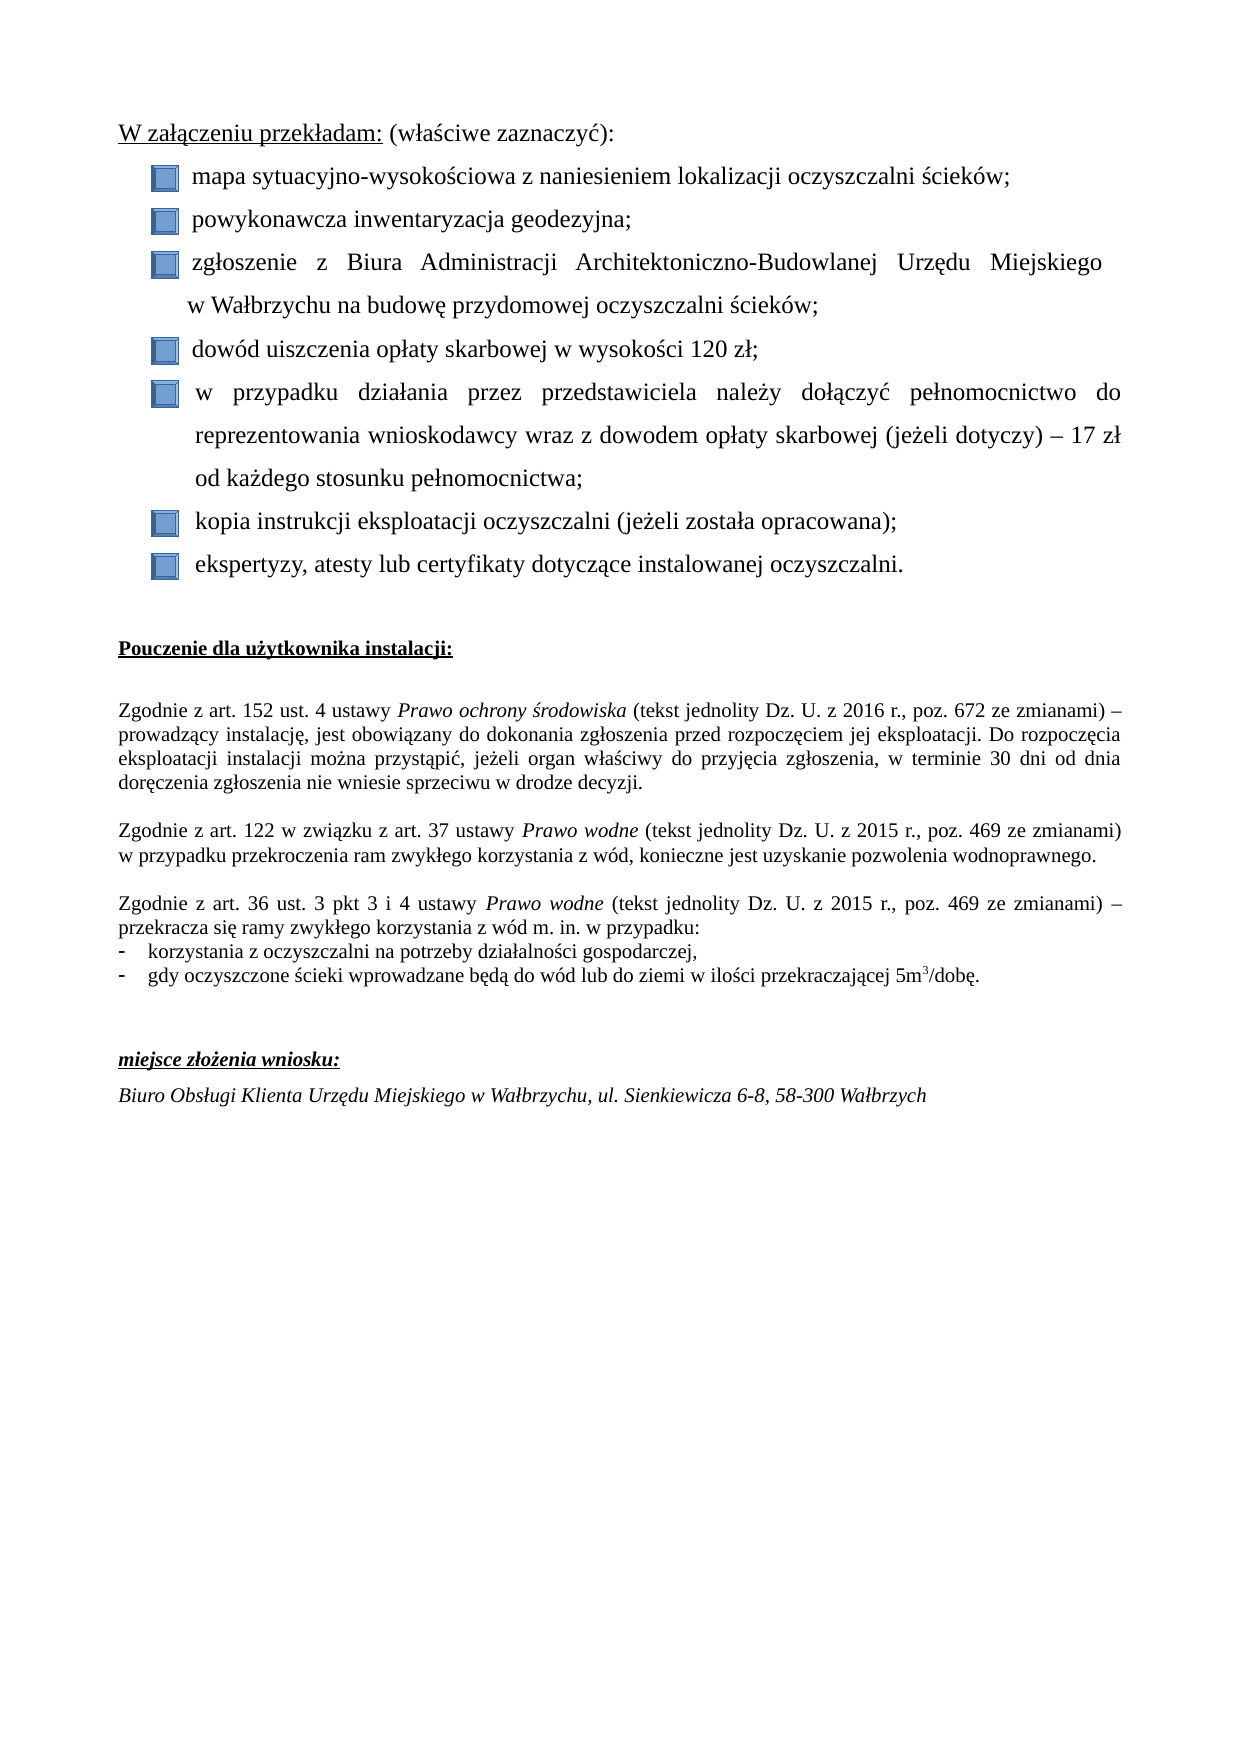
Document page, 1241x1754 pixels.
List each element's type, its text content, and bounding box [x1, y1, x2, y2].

text zgłoszenie z Biura Administracji Architektoniczno-Budowlanej Urzędu Miejskiego w Wałbrzychu na budowę przydomowej oczyszczalni ścieków; [118, 247, 1122, 319]
text Pouczenie dla użytkownika instalacji: [118, 636, 1122, 660]
text Zgodnie z art. 122 w związku z art. 37 ustawy Prawo wodne (tekst jednolity Dz. U. z 2015 r., poz. 469 ze zmianami) w przypadku przekroczenia ram zwykłego korzystania z wód, konieczne jest uzyskanie pozwolenia wodnoprawnego. [118, 818, 1122, 867]
text W załączeniu przekładam: (właściwe zaznaczyć): [118, 118, 1122, 147]
text w przypadku działania przez przedstawiciela należy dołączyć pełnomocnictwo do reprezentowania wnioskodawcy wraz z dowodem opłaty skarbowej (jeżeli dotyczy) – 17 zł od każdego stosunku pełnomocnictwa; [195, 377, 1122, 492]
text Zgodnie z art. 36 ust. 3 pkt 3 i 4 ustawy Prawo wodne (tekst jednolity Dz. U. z 2015 r., poz. 469 ze zmianami) – przekracza się ramy zwykłego korzystania z wód m. in. w przypadku: [118, 891, 1122, 939]
text Biuro Obsługi Klienta Urzędu Miejskiego w Wałbrzychu, ul. Sienkiewicza 6-8, 58-300 Wałbrzych [118, 1083, 1122, 1107]
text powykonawcza inwentaryzacja geodezyjna; [118, 204, 1122, 233]
list kopia instrukcji eksploatacji oczyszczalni (jeżeli została opracowana); [195, 506, 1122, 535]
list ekspertyzy, atesty lub certyfikaty dotyczące instalowanej oczyszczalni. [195, 549, 1122, 578]
text Zgodnie z art. 152 ust. 4 ustawy Prawo ochrony środowiska (tekst jednolity Dz. U. z 2016 r., poz. 672 ze zmianami) – prowadzący instalację, jest obowiązany do dokonania zgłoszenia przed rozpoczęciem jej eksploatacji. Do rozpoczęcia eksploatacji instalacji można przystąpić, jeżeli organ właściwy do przyjęcia zgłoszenia, w terminie 30 dni od dnia doręczenia zgłoszenia nie wniesie sprzeciwu w drodze decyzji. [118, 698, 1122, 794]
list gdy oczyszczone ścieki wprowadzane będą do wód lub do ziemi w ilości przekraczającej 5m3/dobę. [118, 963, 1122, 987]
list korzystania z oczyszczalni na potrzeby działalności gospodarczej, [118, 939, 1122, 963]
text dowód uiszczenia opłaty skarbowej w wysokości 120 zł; [118, 334, 1122, 362]
text mapa sytuacyjno-wysokościowa z naniesieniem lokalizacji oczyszczalni ścieków; [118, 161, 1122, 190]
text miejsce złożenia wniosku: [118, 1047, 1122, 1071]
